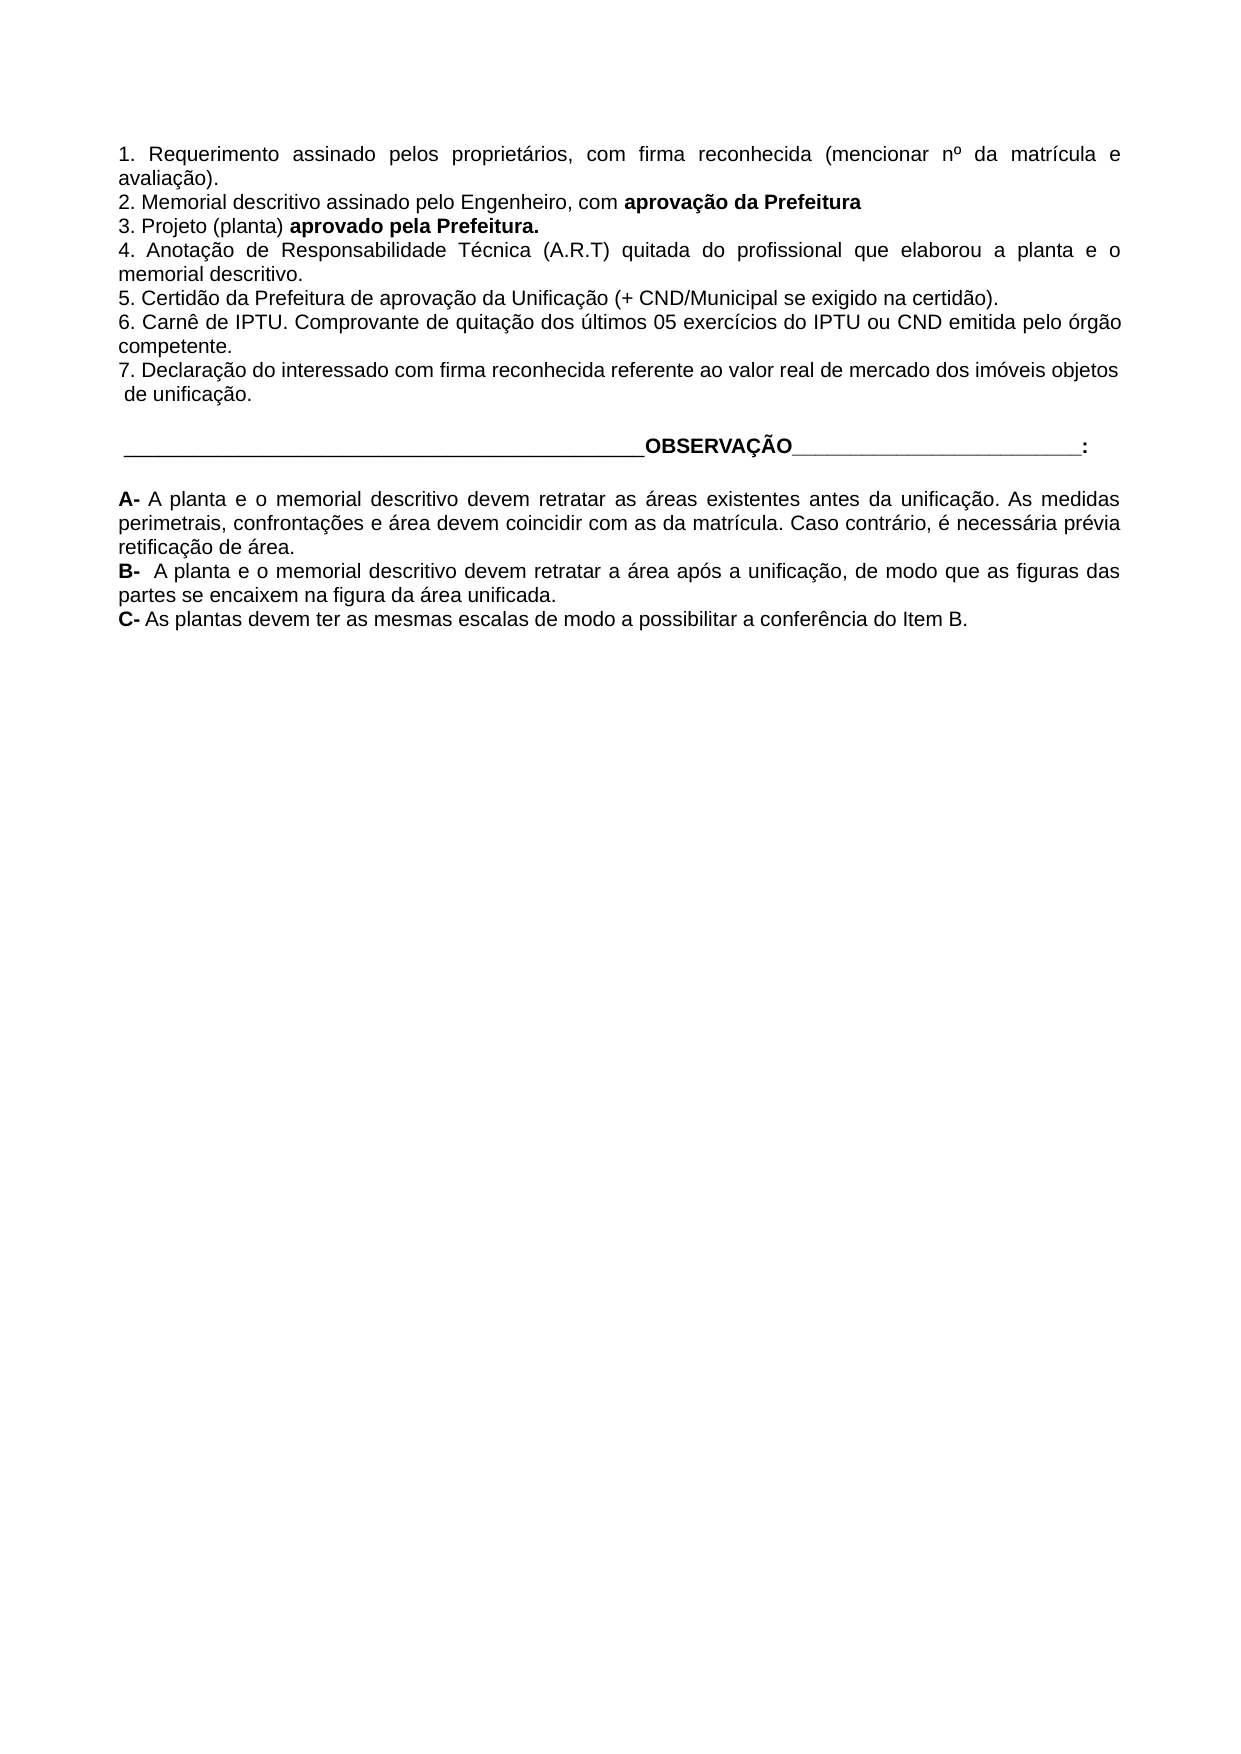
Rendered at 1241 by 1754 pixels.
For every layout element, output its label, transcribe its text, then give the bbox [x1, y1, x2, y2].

text C- As plantas devem ter as mesmas escalas de modo a possibilitar a conferência do Item B. [118, 607, 1122, 631]
text A- A planta e o memorial descritivo devem retratar as áreas existentes antes da unificação. As medidas perimetrais, confrontações e área devem coincidir com as da matrícula. Caso contrário, é necessária prévia retificação de área. [118, 458, 1122, 559]
text 4. Anotação de Responsabilidade Técnica (A.R.T) quitada do profissional que elaborou a planta e o memorial descritivo. [118, 238, 1122, 286]
text 6. Carnê de IPTU. Comprovante de quitação dos últimos 05 exercícios do IPTU ou CND emitida pelo órgão competente. [118, 310, 1122, 358]
text de unificação. [118, 382, 1122, 406]
text B- A planta e o memorial descritivo devem retratar a área após a unificação, de modo que as figuras das partes se encaixem na figura da área unificada. [118, 559, 1122, 607]
text 2. Memorial descritivo assinado pelo Engenheiro, com aprovação da Prefeitura [118, 190, 1122, 214]
text 3. Projeto (planta) aprovado pela Prefeitura. [118, 214, 1122, 238]
text _____________________________________________OBSERVAÇÃO_________________________: [118, 406, 1122, 458]
text 5. Certidão da Prefeitura de aprovação da Unificação (+ CND/Municipal se exigido na certidão). [118, 286, 1122, 310]
text 7. Declaração do interessado com firma reconhecida referente ao valor real de mercado dos imóveis objetos [118, 358, 1122, 382]
text 1. Requerimento assinado pelos proprietários, com firma reconhecida (mencionar nº da matrícula e avaliação). [118, 142, 1122, 190]
